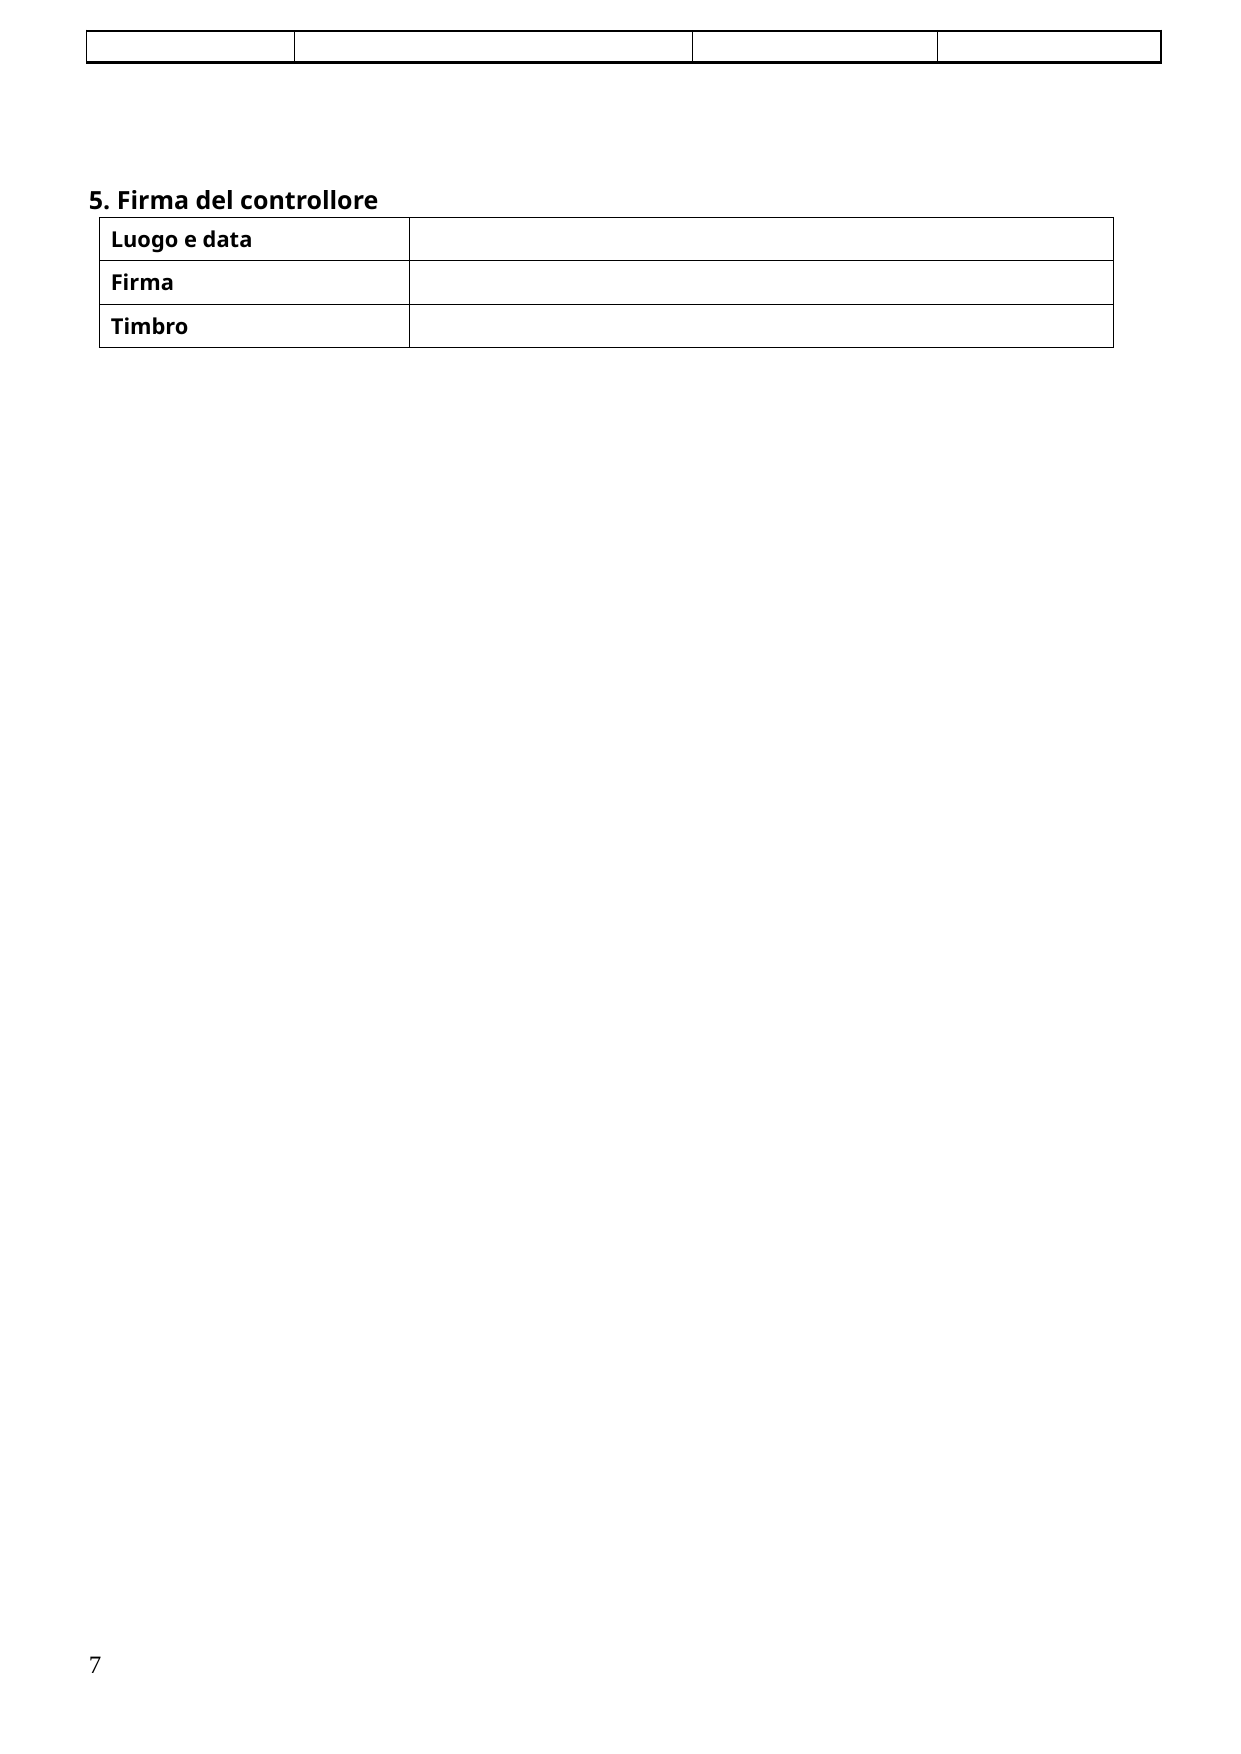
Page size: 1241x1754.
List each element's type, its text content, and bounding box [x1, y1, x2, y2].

table_cell Firma [100, 261, 409, 303]
table_cell Timbro [100, 305, 409, 347]
table_cell [295, 32, 692, 61]
table_cell [87, 32, 294, 61]
table_cell [410, 261, 1113, 303]
subtitle 5. Firma del controllore [89, 183, 1152, 217]
table_cell [693, 32, 937, 61]
table_header Luogo e data [100, 218, 409, 260]
table_cell [410, 305, 1113, 347]
table_cell [938, 32, 1160, 61]
table_header [410, 218, 1113, 260]
